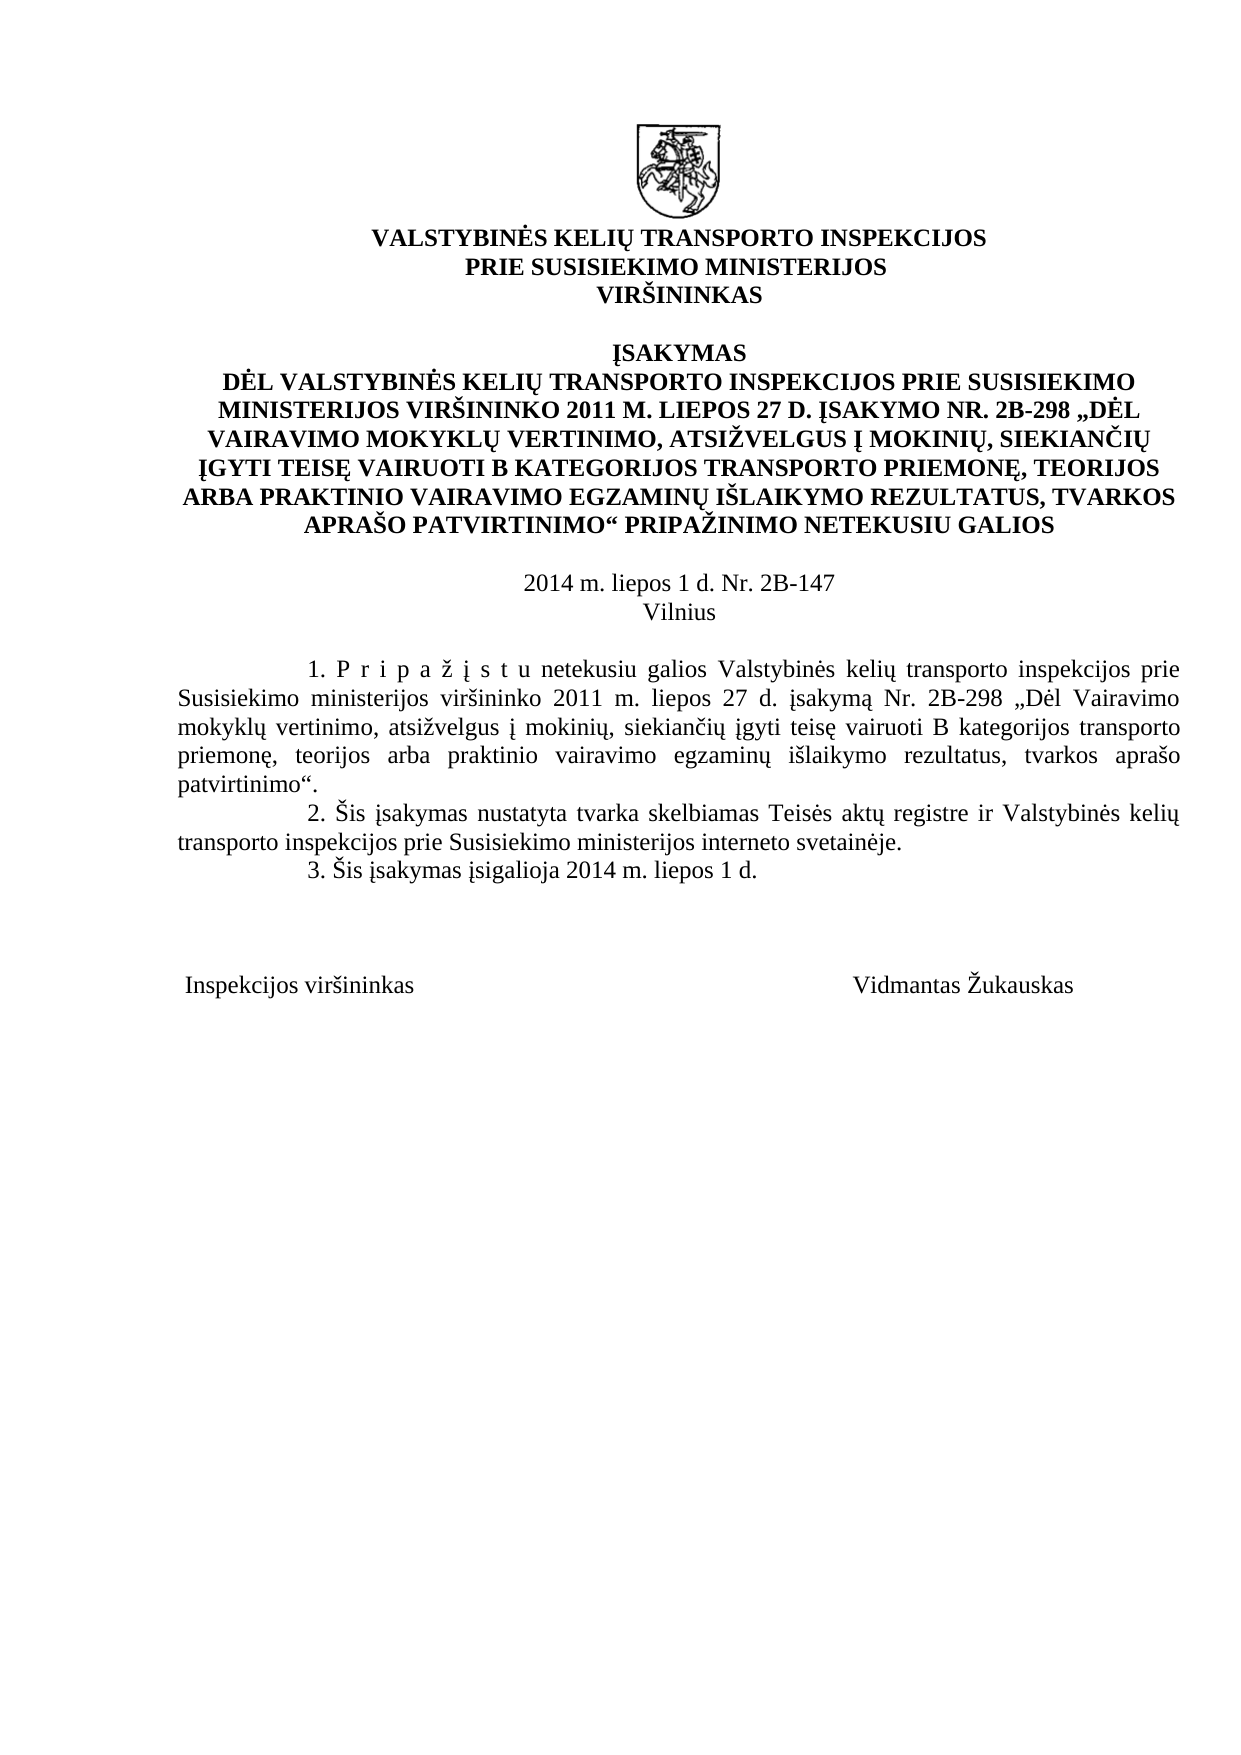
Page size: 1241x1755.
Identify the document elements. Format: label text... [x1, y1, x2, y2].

text DĖL VALSTYBINĖS KELIŲ TRANSPORTO INSPEKCIJOS PRIE SUSISIEKIMO MINISTERIJOS VIRŠININKO 2011 M. LIEPOS 27 D. ĮSAKYMO NR. 2B-298 „DĖL VAIRAVIMO MOKYKLŲ VERTINIMO, ATSIŽVELGUS Į MOKINIŲ, SIEKIANČIŲ ĮGYTI TEISĘ VAIRUOTI B KATEGORIJOS TRANSPORTO PRIEMONĘ, TEORIJOS ARBA PRAKTINIO VAIRAVIMO EGZAMINŲ IŠLAIKYMO REZULTATUS, TVARKOS APRAŠO PATVIRTINIMO“ PRIPAŽINIMO NETEKUSIU GALIOS [177, 367, 1181, 539]
text 2014 m. liepos 1 d. Nr. 2B-147 [177, 568, 1181, 597]
text Vilnius [177, 597, 1181, 626]
text 2. Šis įsakymas nustatyta tvarka skelbiamas Teisės aktų registre ir Valstybinės kelių transporto inspekcijos prie Susisiekimo ministerijos interneto svetainėje. [177, 798, 1181, 856]
text ĮSAKYMAS [177, 338, 1181, 367]
text Inspekcijos viršininkas Vidmantas Žukauskas [177, 971, 1181, 999]
text 1. P r i p a ž į s t u netekusiu galios Valstybinės kelių transporto inspekcijos prie Susisiekimo ministerijos viršininko 2011 m. liepos 27 d. įsakymą Nr. 2B-298 „Dėl Vairavimo mokyklų vertinimo, atsižvelgus į mokinių, siekiančių įgyti teisę vairuoti B kategorijos transporto priemonę, teorijos arba praktinio vairavimo egzaminų išlaikymo rezultatus, tvarkos aprašo patvirtinimo“. [177, 654, 1181, 798]
text VIRŠININKAS [177, 281, 1181, 309]
text PRIE SUSISIEKIMO MINISTERIJOS [177, 252, 1181, 281]
text VALSTYBINĖS KELIŲ TRANSPORTO INSPEKCIJOS [177, 223, 1181, 252]
text 3. Šis įsakymas įsigalioja 2014 m. liepos 1 d. [177, 856, 1181, 884]
